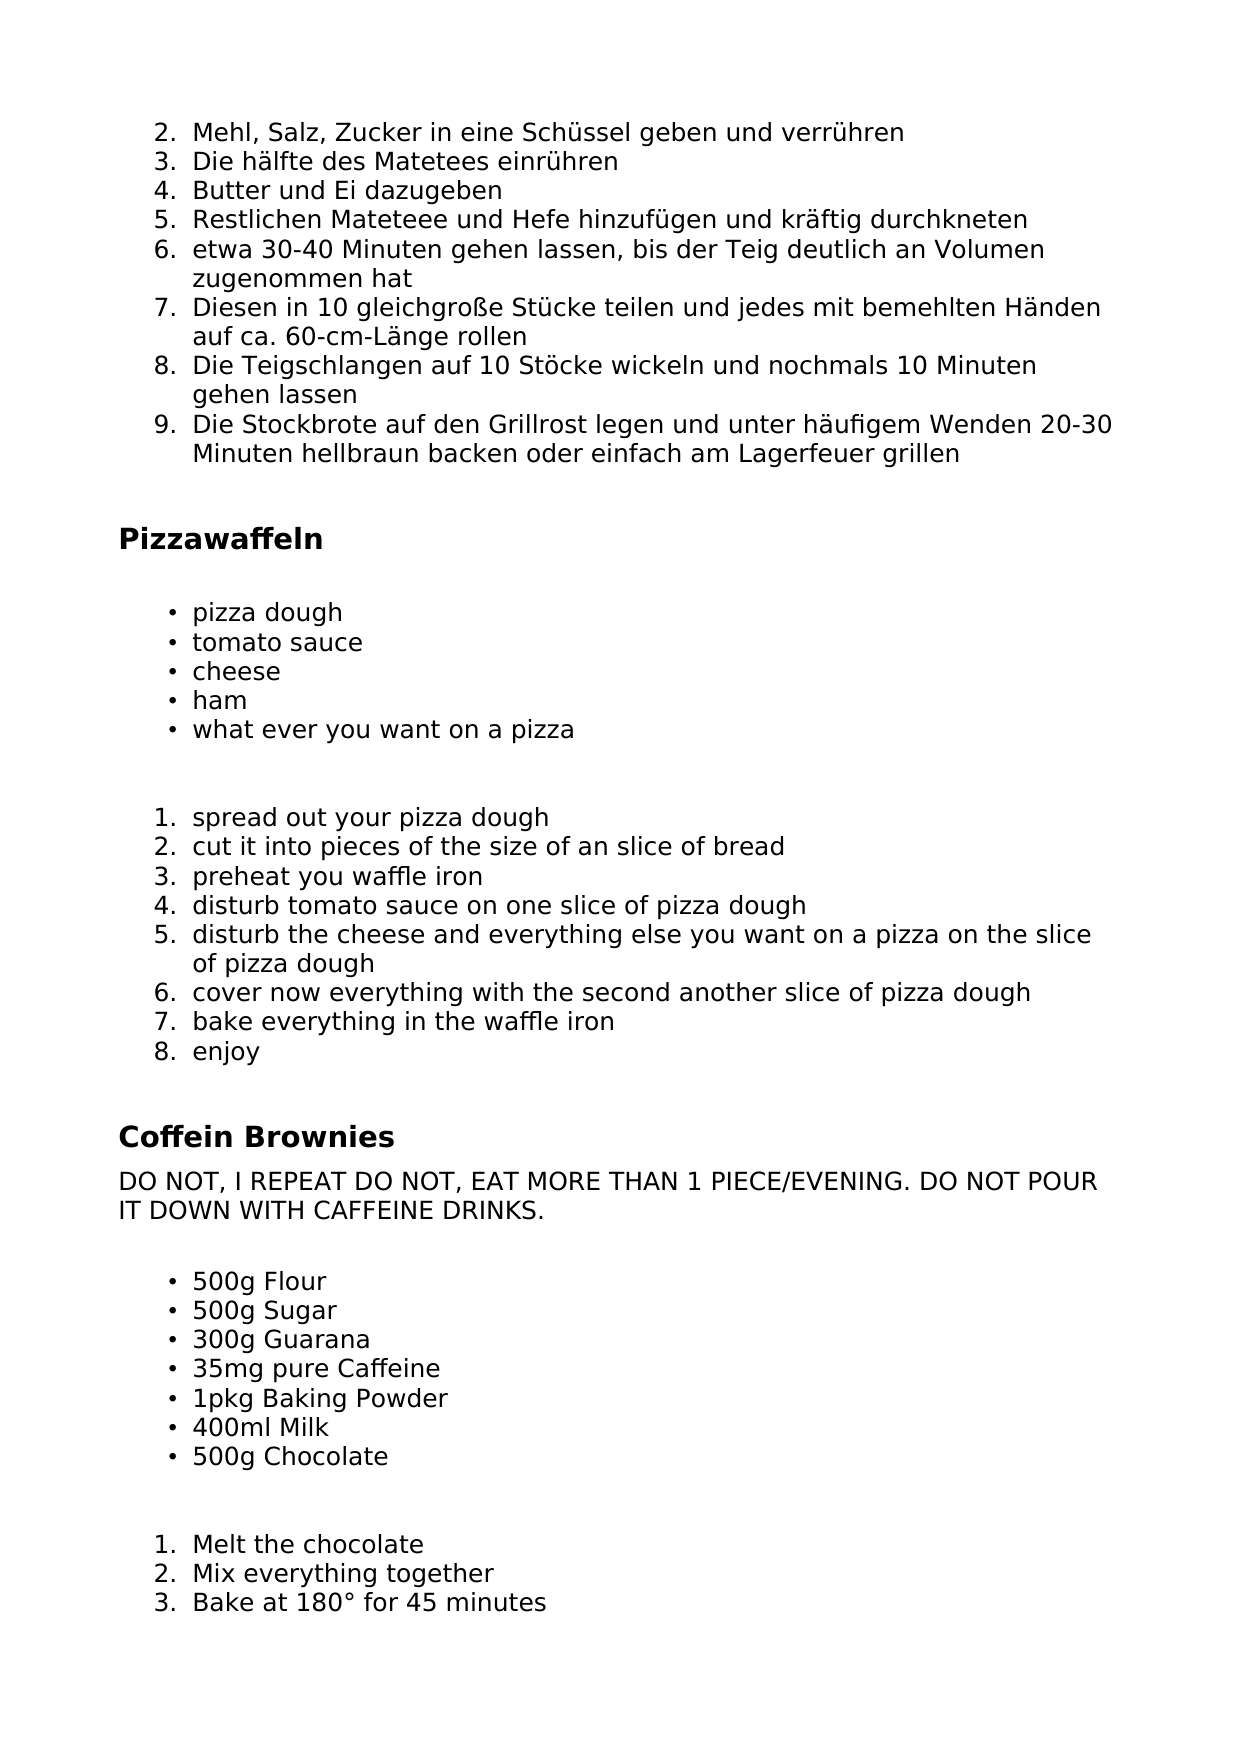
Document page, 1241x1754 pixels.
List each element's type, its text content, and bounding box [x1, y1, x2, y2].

list cut it into pieces of the size of an slice of bread [177, 832, 1122, 862]
text DO NOT, I REPEAT DO NOT, EAT MORE THAN 1 PIECE/EVENING. DO NOT POUR IT DOWN WITH CAFFEINE DRINKS. [118, 1167, 1122, 1225]
list bake everything in the waffle iron [177, 1007, 1122, 1037]
list ham [177, 686, 1122, 715]
list 500g Sugar [177, 1296, 1122, 1325]
list 1pkg Baking Powder [177, 1384, 1122, 1413]
list enjoy [177, 1037, 1122, 1066]
list spread out your pizza dough [177, 803, 1122, 832]
list tomato sauce [177, 628, 1122, 657]
list Die hälfte des Matetees einrühren [177, 147, 1122, 176]
subtitle Coffein Brownies [118, 1120, 1122, 1154]
list what ever you want on a pizza [177, 715, 1122, 744]
subtitle Pizzawaffeln [118, 523, 1122, 557]
list Die Teigschlangen auf 10 Stöcke wickeln und nochmals 10 Minuten gehen lassen [177, 351, 1122, 410]
list preheat you waffle iron [177, 862, 1122, 891]
list Melt the chocolate [177, 1530, 1122, 1559]
list 400ml Milk [177, 1413, 1122, 1442]
list 300g Guarana [177, 1325, 1122, 1354]
list Butter und Ei dazugeben [177, 176, 1122, 206]
list 35mg pure Caffeine [177, 1354, 1122, 1384]
list disturb the cheese and everything else you want on a pizza on the slice of pizza dough [177, 920, 1122, 978]
list Die Stockbrote auf den Grillrost legen und unter häufigem Wenden 20-30 Minuten hellbraun backen oder einfach am Lagerfeuer grillen [177, 410, 1122, 468]
list Mix everything together [177, 1559, 1122, 1588]
list disturb tomato sauce on one slice of pizza dough [177, 891, 1122, 920]
list Restlichen Mateteee und Hefe hinzufügen und kräftig durchkneten [177, 206, 1122, 235]
list Bake at 180° for 45 minutes [177, 1588, 1122, 1618]
list Diesen in 10 gleichgroße Stücke teilen und jedes mit bemehlten Händen auf ca. 60-cm-Länge rollen [177, 293, 1122, 351]
list cover now everything with the second another slice of pizza dough [177, 978, 1122, 1007]
list cheese [177, 657, 1122, 686]
list pizza dough [177, 598, 1122, 628]
list etwa 30-40 Minuten gehen lassen, bis der Teig deutlich an Volumen zugenommen hat [177, 235, 1122, 293]
list 500g Flour [177, 1267, 1122, 1296]
list 500g Chocolate [177, 1442, 1122, 1471]
list Mehl, Salz, Zucker in eine Schüssel geben und verrühren [177, 118, 1122, 147]
